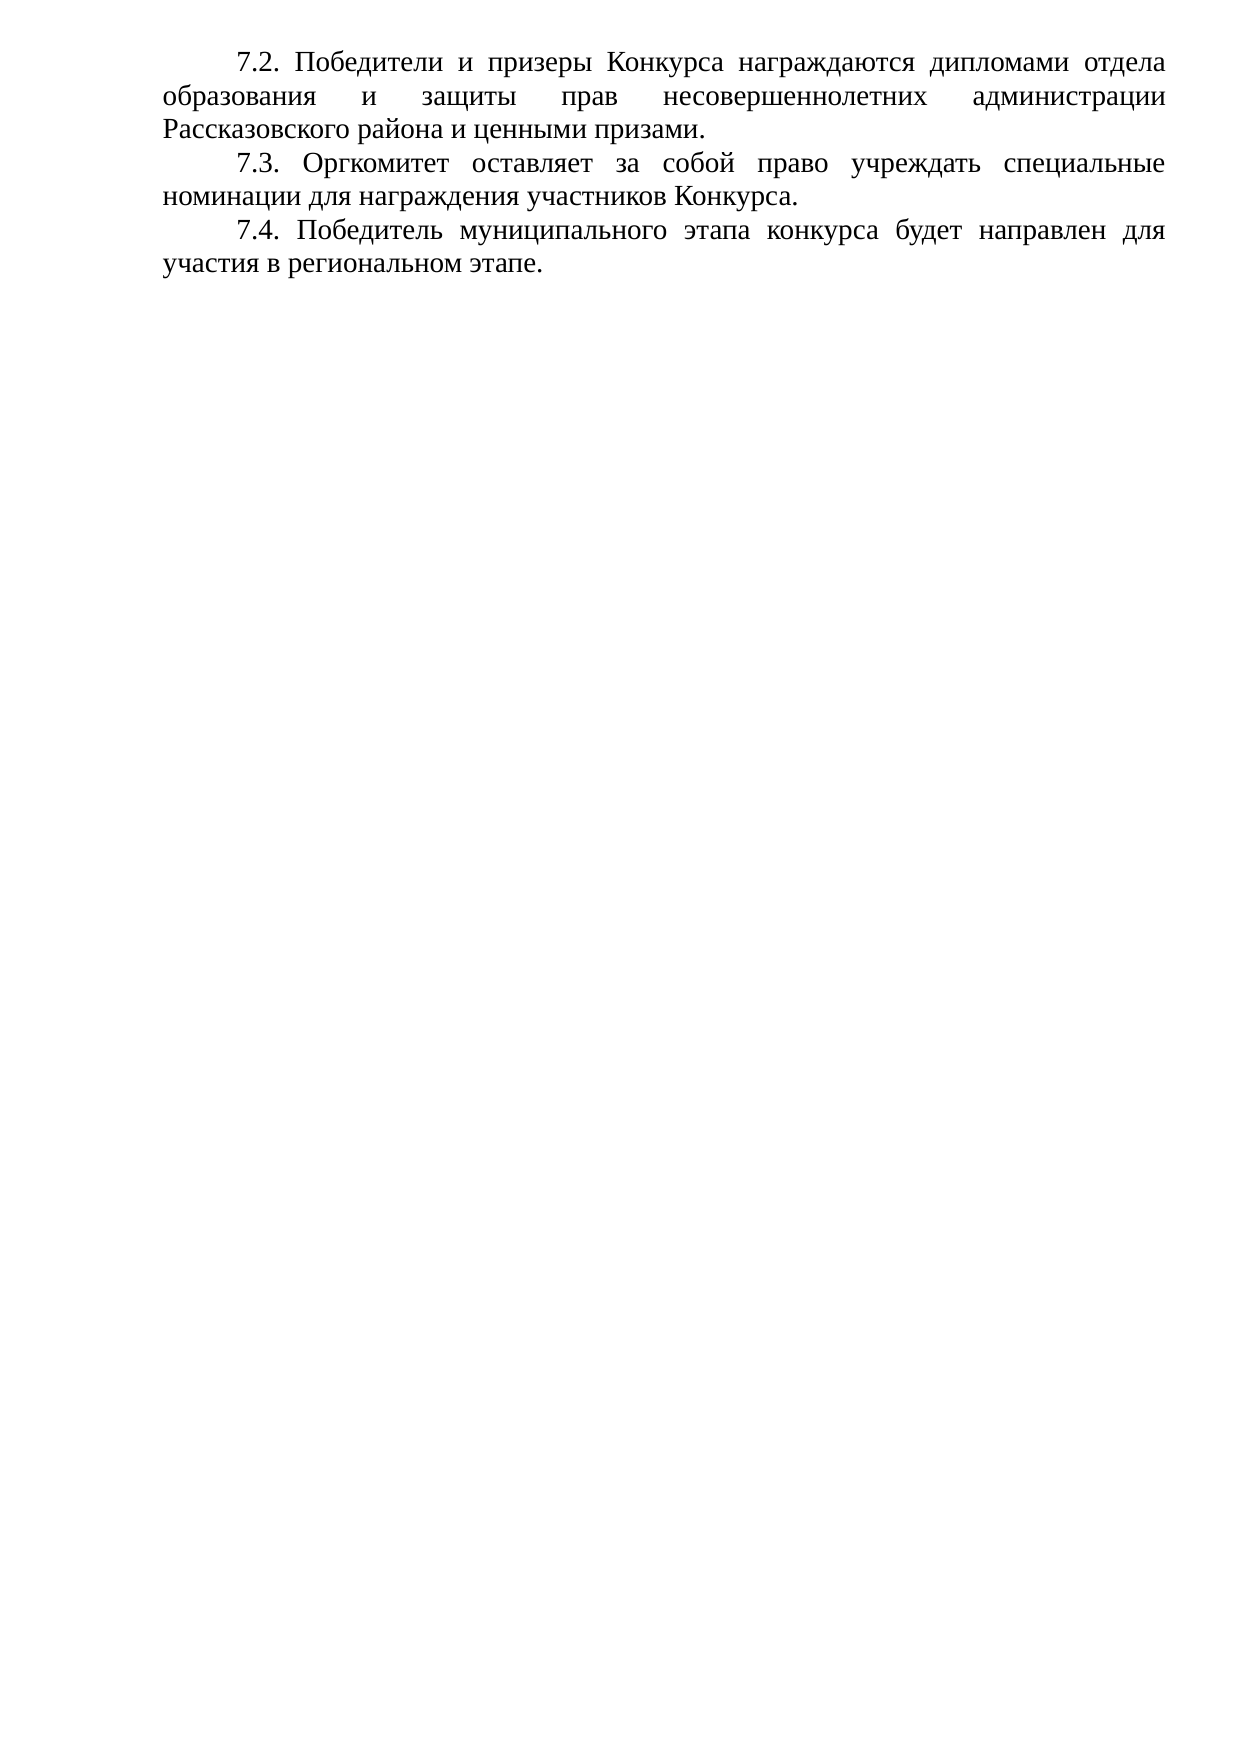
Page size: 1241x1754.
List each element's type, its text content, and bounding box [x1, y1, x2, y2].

text 7.2. Победители и призеры Конкурса награждаются дипломами отдела образования и защиты прав несовершеннолетних администрации Рассказовского района и ценными призами. [162, 44, 1167, 145]
text 7.3. Оргкомитет оставляет за собой право учреждать специальные номинации для награждения участников Конкурса. [162, 145, 1167, 212]
text 7.4. Победитель муниципального этапа конкурса будет направлен для участия в региональном этапе. [162, 212, 1167, 279]
